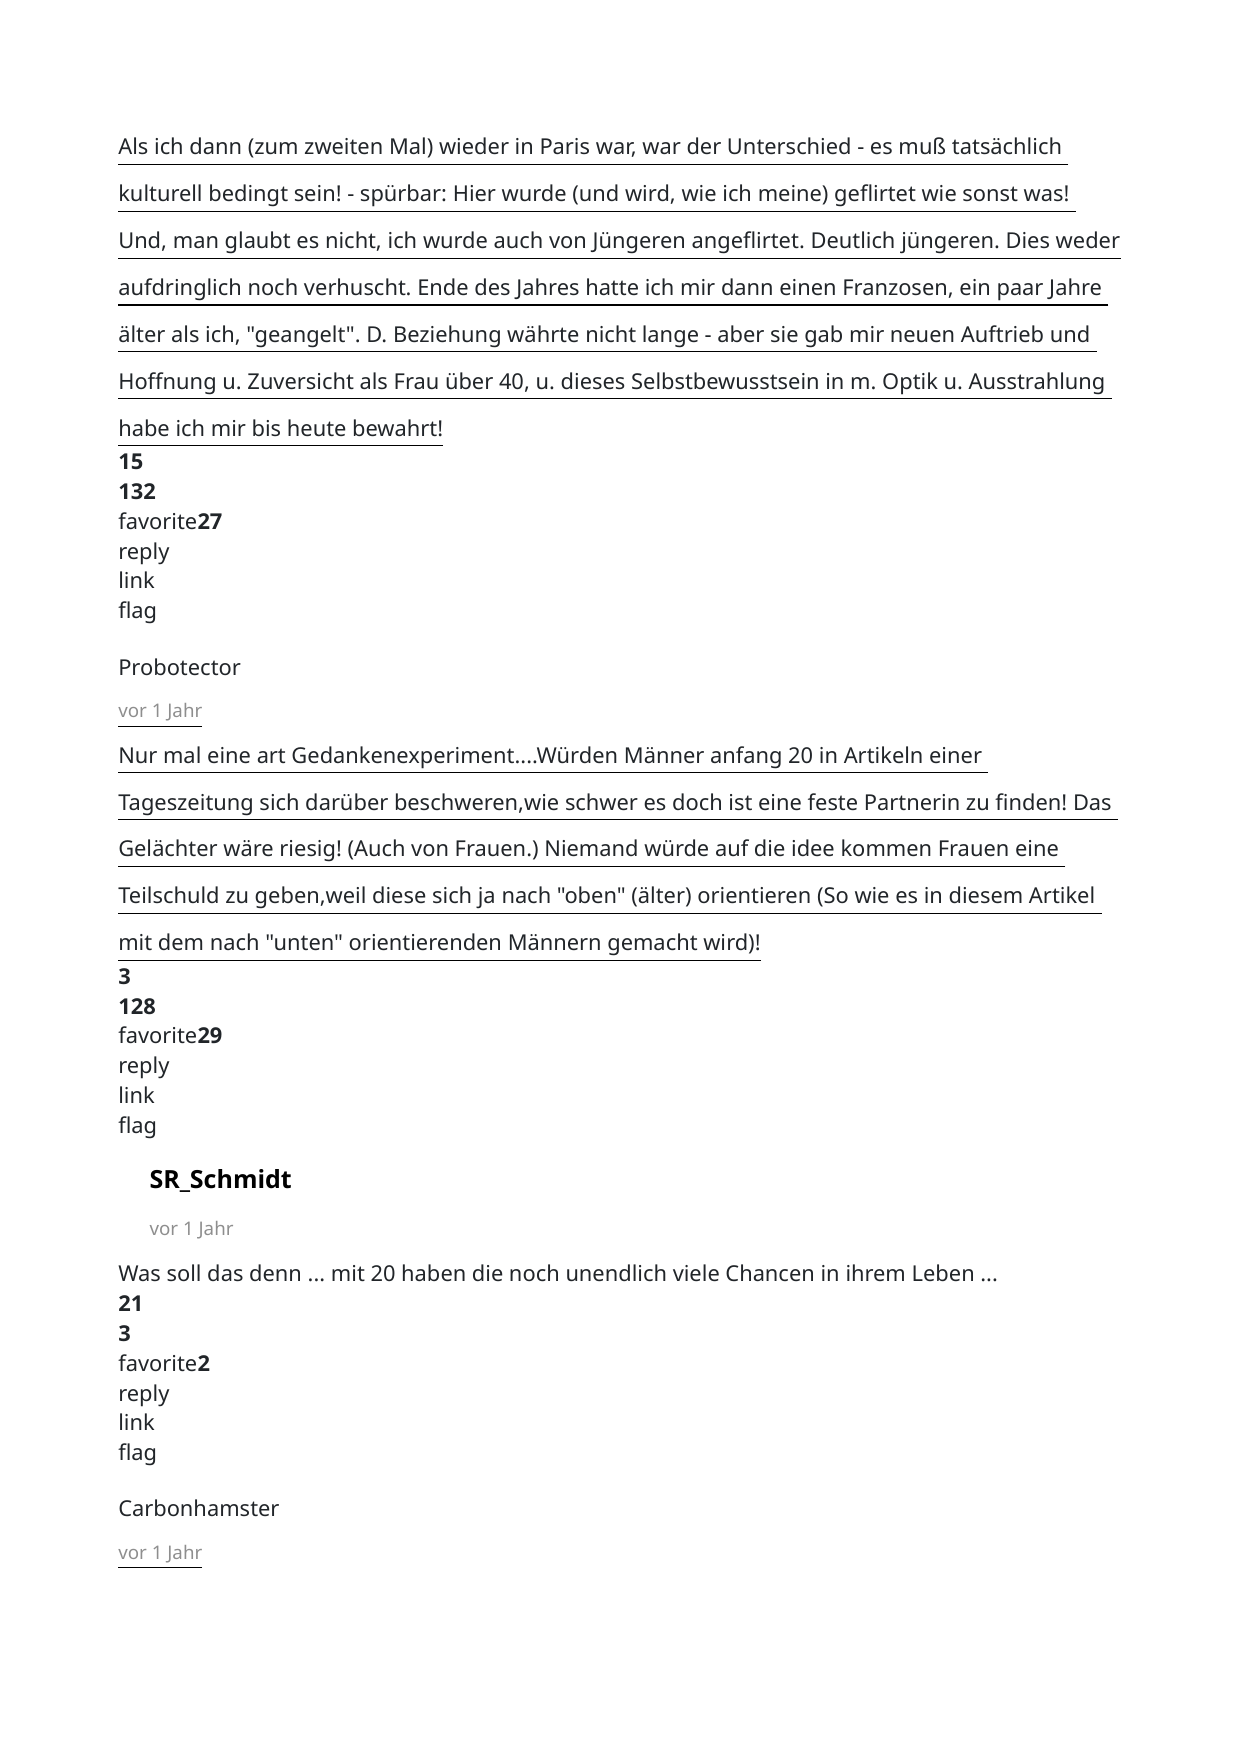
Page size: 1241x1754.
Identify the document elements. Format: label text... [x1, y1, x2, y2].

text reply [118, 1377, 1122, 1407]
text Als ich dann (zum zweiten Mal) wieder in Paris war, war der Unterschied - es muß tatsächlich kulturell bedingt sein! - spürbar: Hier wurde (und wird, wie ich meine) geflirtet wie sonst was! Und, man glaubt es nicht, ich wurde auch von Jüngeren angeflirtet. Deutlich jüngeren. Dies weder aufdringlich noch verhuscht. Ende des Jahres hatte ich mir dann einen Franzosen, ein paar Jahre älter als ich, "geangelt". D. Beziehung währte nicht lange - aber sie gab mir neuen Auftrieb und Hoffnung u. Zuversicht als Frau über 40, u. dieses Selbstbewusstsein in m. Optik u. Ausstrahlung habe ich mir bis heute bewahrt! [118, 118, 1122, 446]
text 3 [118, 1318, 1122, 1348]
text flag [118, 1110, 1122, 1140]
text SR_Schmidt [149, 1155, 1114, 1196]
text reply [118, 536, 1122, 565]
text Probotector [118, 641, 1114, 681]
text vor 1 Jahr [118, 1539, 1122, 1568]
text 128 [118, 991, 1122, 1021]
text 21 [118, 1288, 1122, 1318]
text link [118, 1407, 1122, 1437]
text flag [118, 1437, 1122, 1467]
text link [118, 565, 1122, 595]
text reply [118, 1050, 1122, 1080]
text link [118, 1080, 1122, 1110]
text vor 1 Jahr [149, 1212, 1122, 1241]
text flag [118, 595, 1122, 625]
text Carbonhamster [118, 1482, 1114, 1523]
text favorite29 [118, 1021, 1122, 1050]
text 15 [118, 446, 1122, 476]
text favorite27 [118, 506, 1122, 536]
text 3 [118, 961, 1122, 991]
text Nur mal eine art Gedankenexperiment....Würden Männer anfang 20 in Artikeln einer Tageszeitung sich darüber beschweren,wie schwer es doch ist eine feste Partnerin zu finden! Das Gelächter wäre riesig! (Auch von Frauen.) Niemand würde auf die idee kommen Frauen eine Teilschuld zu geben,weil diese sich ja nach "oben" (älter) orientieren (So wie es in diesem Artikel mit dem nach "unten" orientierenden Männern gemacht wird)! [118, 727, 1122, 961]
text vor 1 Jahr [118, 697, 1122, 727]
text Was soll das denn ... mit 20 haben die noch unendlich viele Chancen in ihrem Leben ... [118, 1241, 1122, 1288]
text favorite2 [118, 1348, 1122, 1377]
text 132 [118, 476, 1122, 506]
